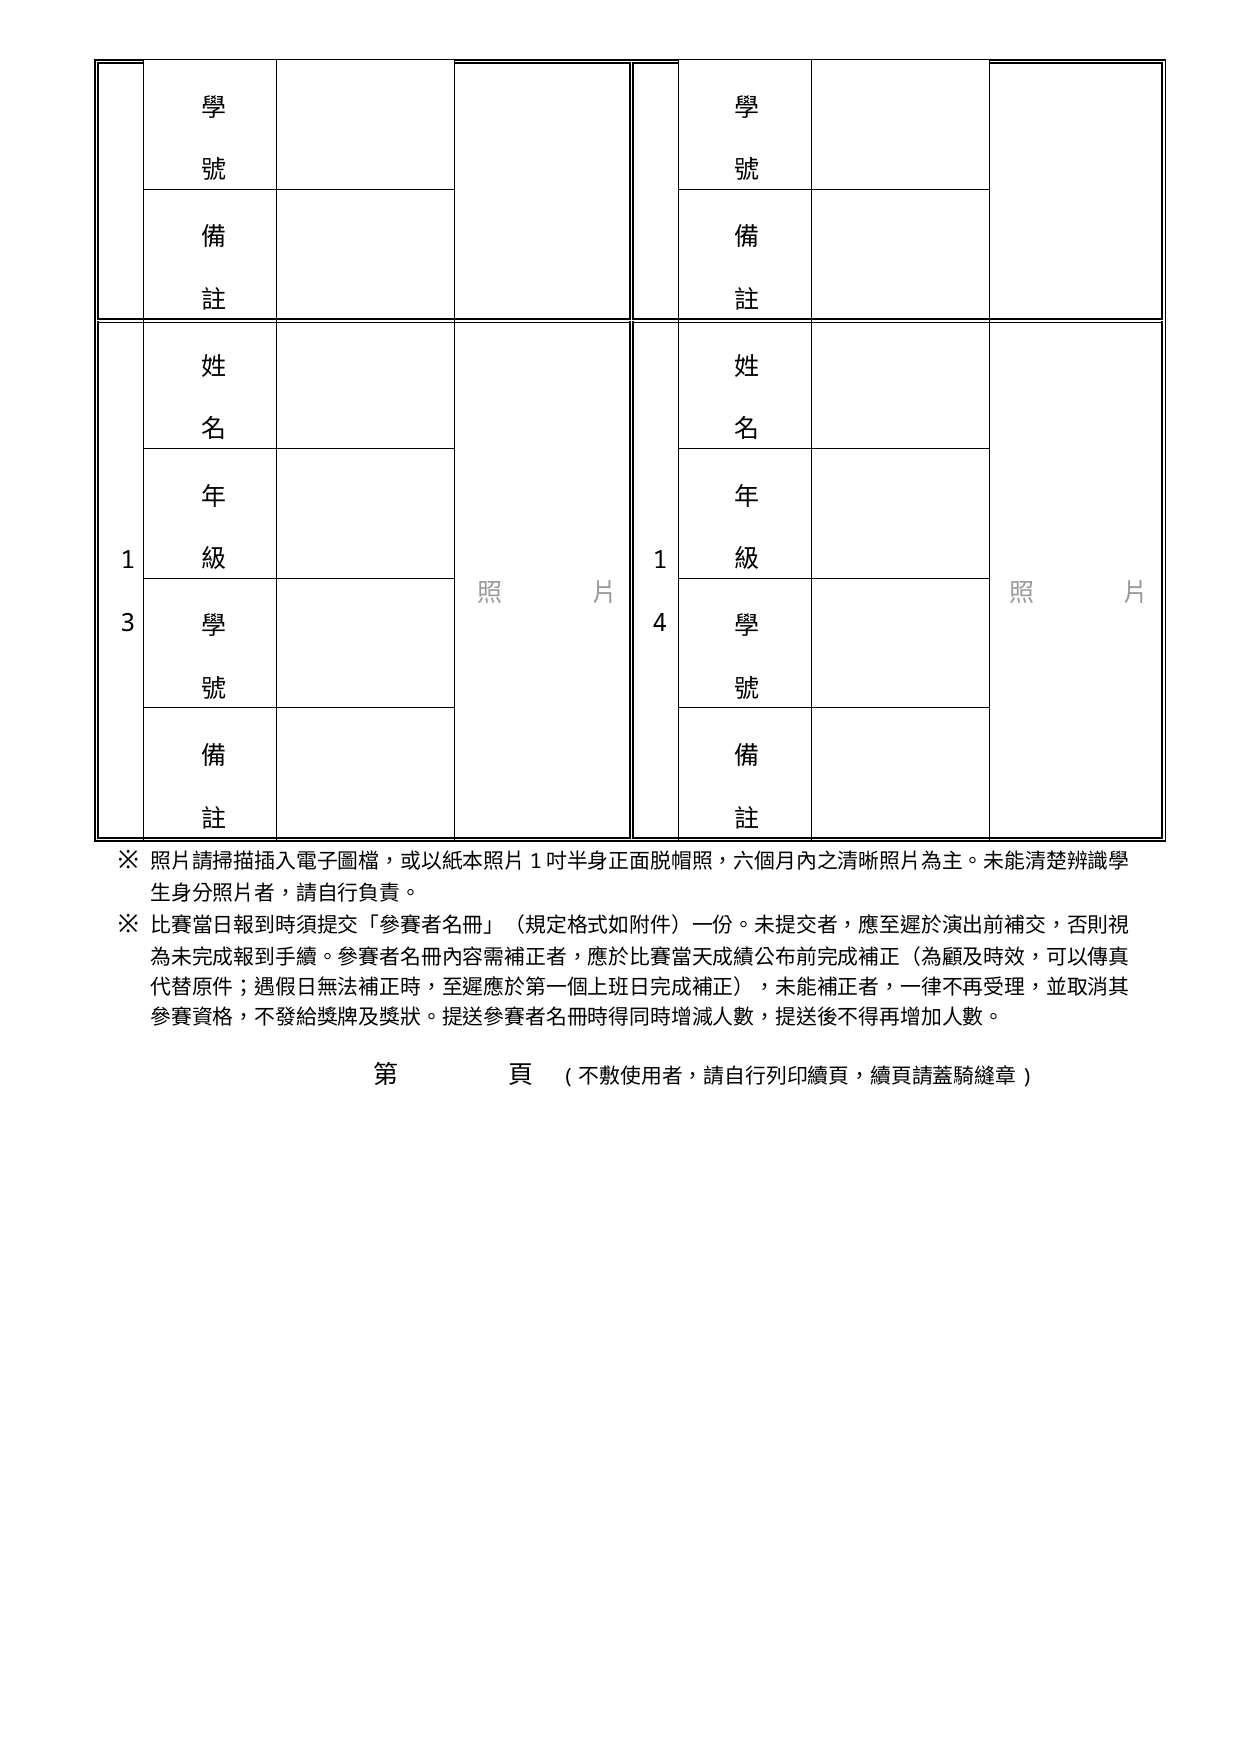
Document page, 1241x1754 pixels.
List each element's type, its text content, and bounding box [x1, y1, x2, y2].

table_cell 照 片 [990, 323, 1161, 837]
table_cell 姓 名 [144, 323, 276, 448]
table_cell 學 號 [144, 60, 276, 188]
table_cell [277, 579, 454, 707]
table_cell 備 註 [679, 708, 811, 837]
table_cell 備 註 [144, 708, 276, 837]
table_cell [99, 64, 143, 318]
table_cell 學 號 [679, 60, 811, 188]
table_cell [277, 60, 454, 188]
table_cell 學 號 [679, 579, 811, 707]
table_cell 備 註 [679, 190, 811, 318]
list 照片請掃描插入電子圖檔，或以紙本照片1吋半身正面脱帽照，六個月內之清晰照片為主。未能清楚辨識學生身分照片者，請自行負責。 [113, 842, 1144, 906]
table_cell [277, 708, 454, 837]
table_cell [812, 60, 989, 188]
table_cell 14 [634, 323, 678, 837]
table_cell [455, 64, 629, 318]
table_cell 姓 名 [679, 323, 811, 448]
table_cell [634, 64, 678, 318]
table_cell 年 級 [679, 449, 811, 578]
table_cell [812, 449, 989, 578]
table_cell 學 號 [144, 579, 276, 707]
table_cell [990, 64, 1161, 318]
table_cell [812, 190, 989, 318]
table_cell [812, 323, 989, 448]
table_cell 13 [99, 323, 143, 837]
table_cell 年 級 [144, 449, 276, 578]
table_cell [277, 323, 454, 448]
table_cell [812, 708, 989, 837]
table_cell [277, 449, 454, 578]
list 比賽當日報到時須提交「參賽者名冊」（規定格式如附件）一份。未提交者，應至遲於演出前補交，否則視為未完成報到手續。參賽者名冊內容需補正者，應於比賽當天成績公布前完成補正（為顧及時效，可以傳真代替原件；遇假日無法補正時，至遲應於第一個上班日完成補正），未能補正者，一律不再受理，並取消其參賽資格，不發給獎牌及獎狀。提送參賽者名冊時得同時增減人數，提送後不得再增加人數。 [113, 906, 1144, 1031]
table_cell [277, 190, 454, 318]
table_cell 照 片 [455, 323, 629, 837]
table_cell 備 註 [144, 190, 276, 318]
table_cell [812, 579, 989, 707]
text 第 頁 (不敷使用者，請自行列印續頁，續頁請蓋騎縫章) [113, 1031, 1144, 1093]
